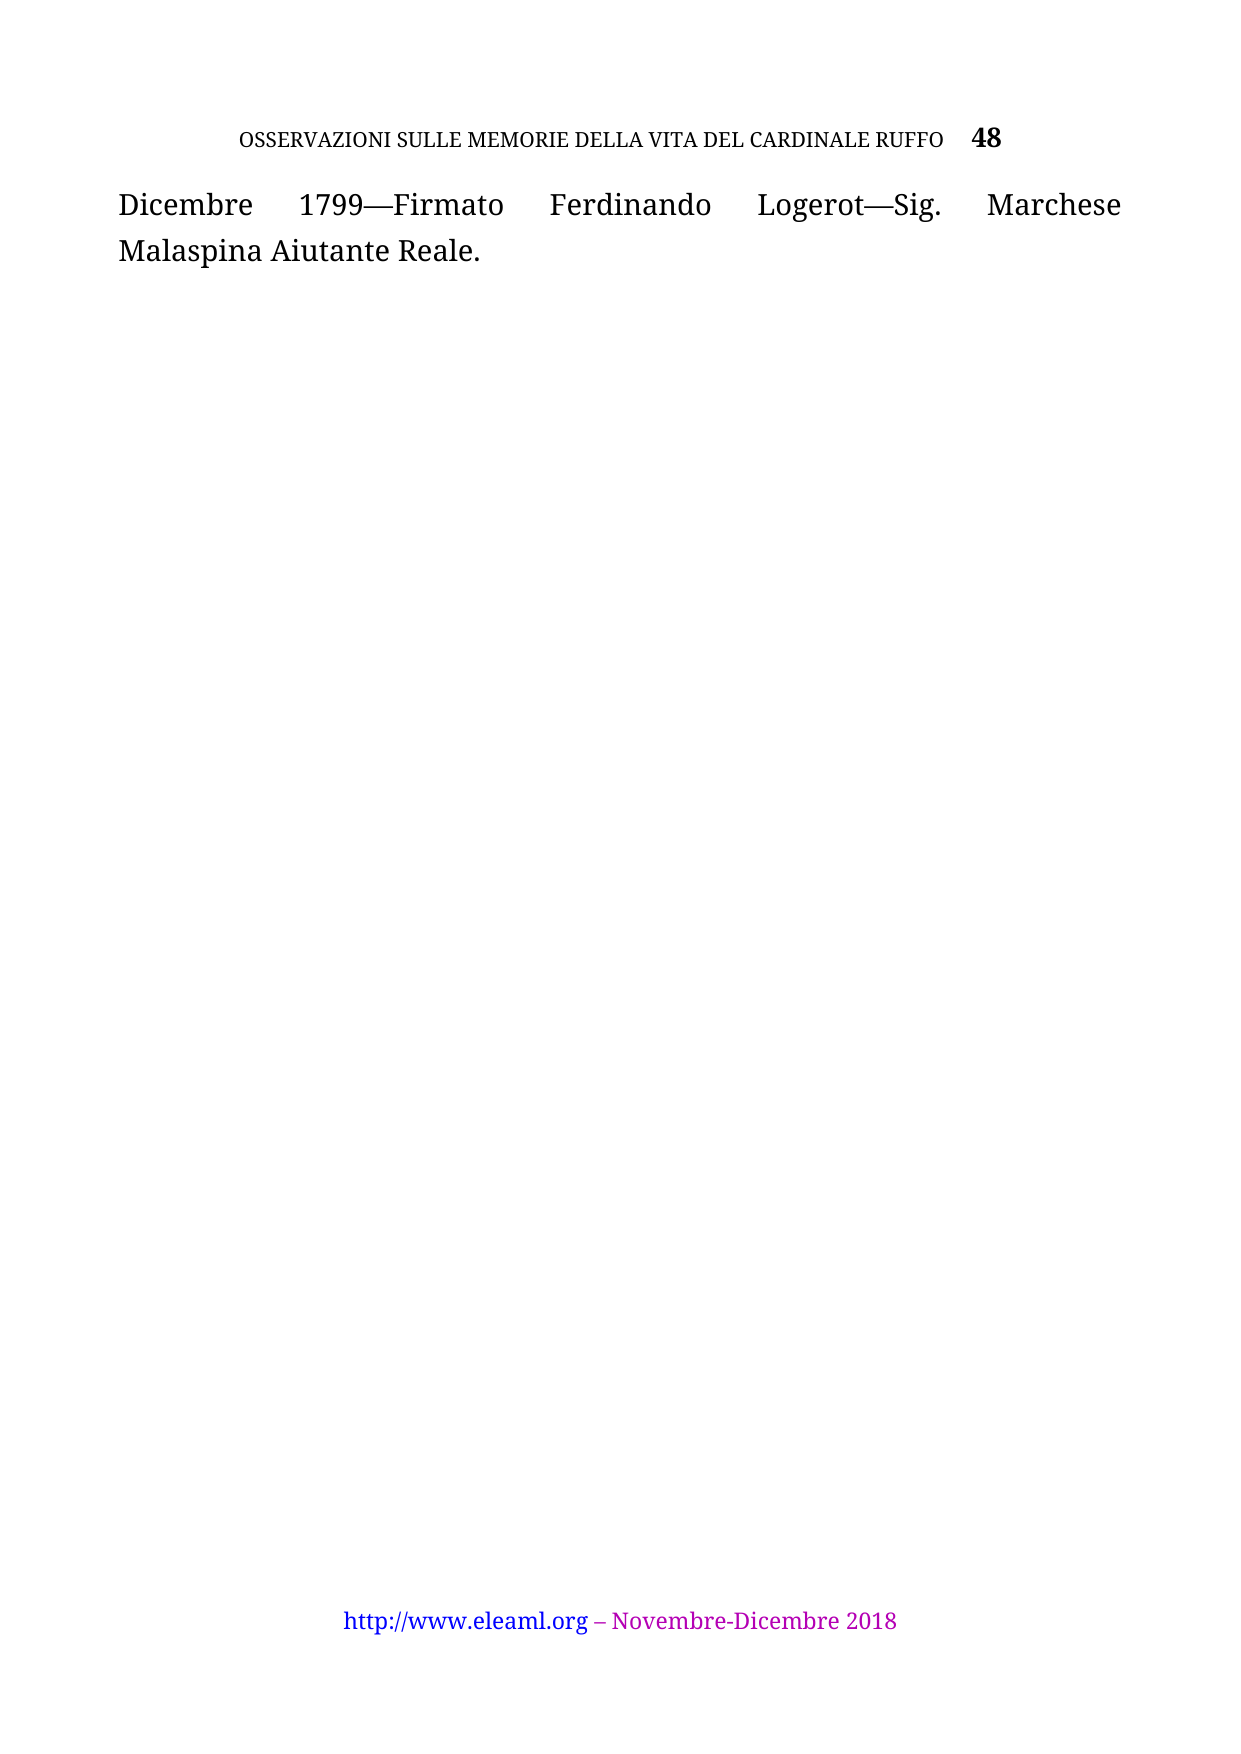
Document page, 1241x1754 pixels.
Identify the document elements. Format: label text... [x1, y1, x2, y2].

text Dicembre 1799—Firmato Ferdinando Logerot—Sig. Marchese Malaspina Aiutante Reale. [118, 184, 1122, 270]
